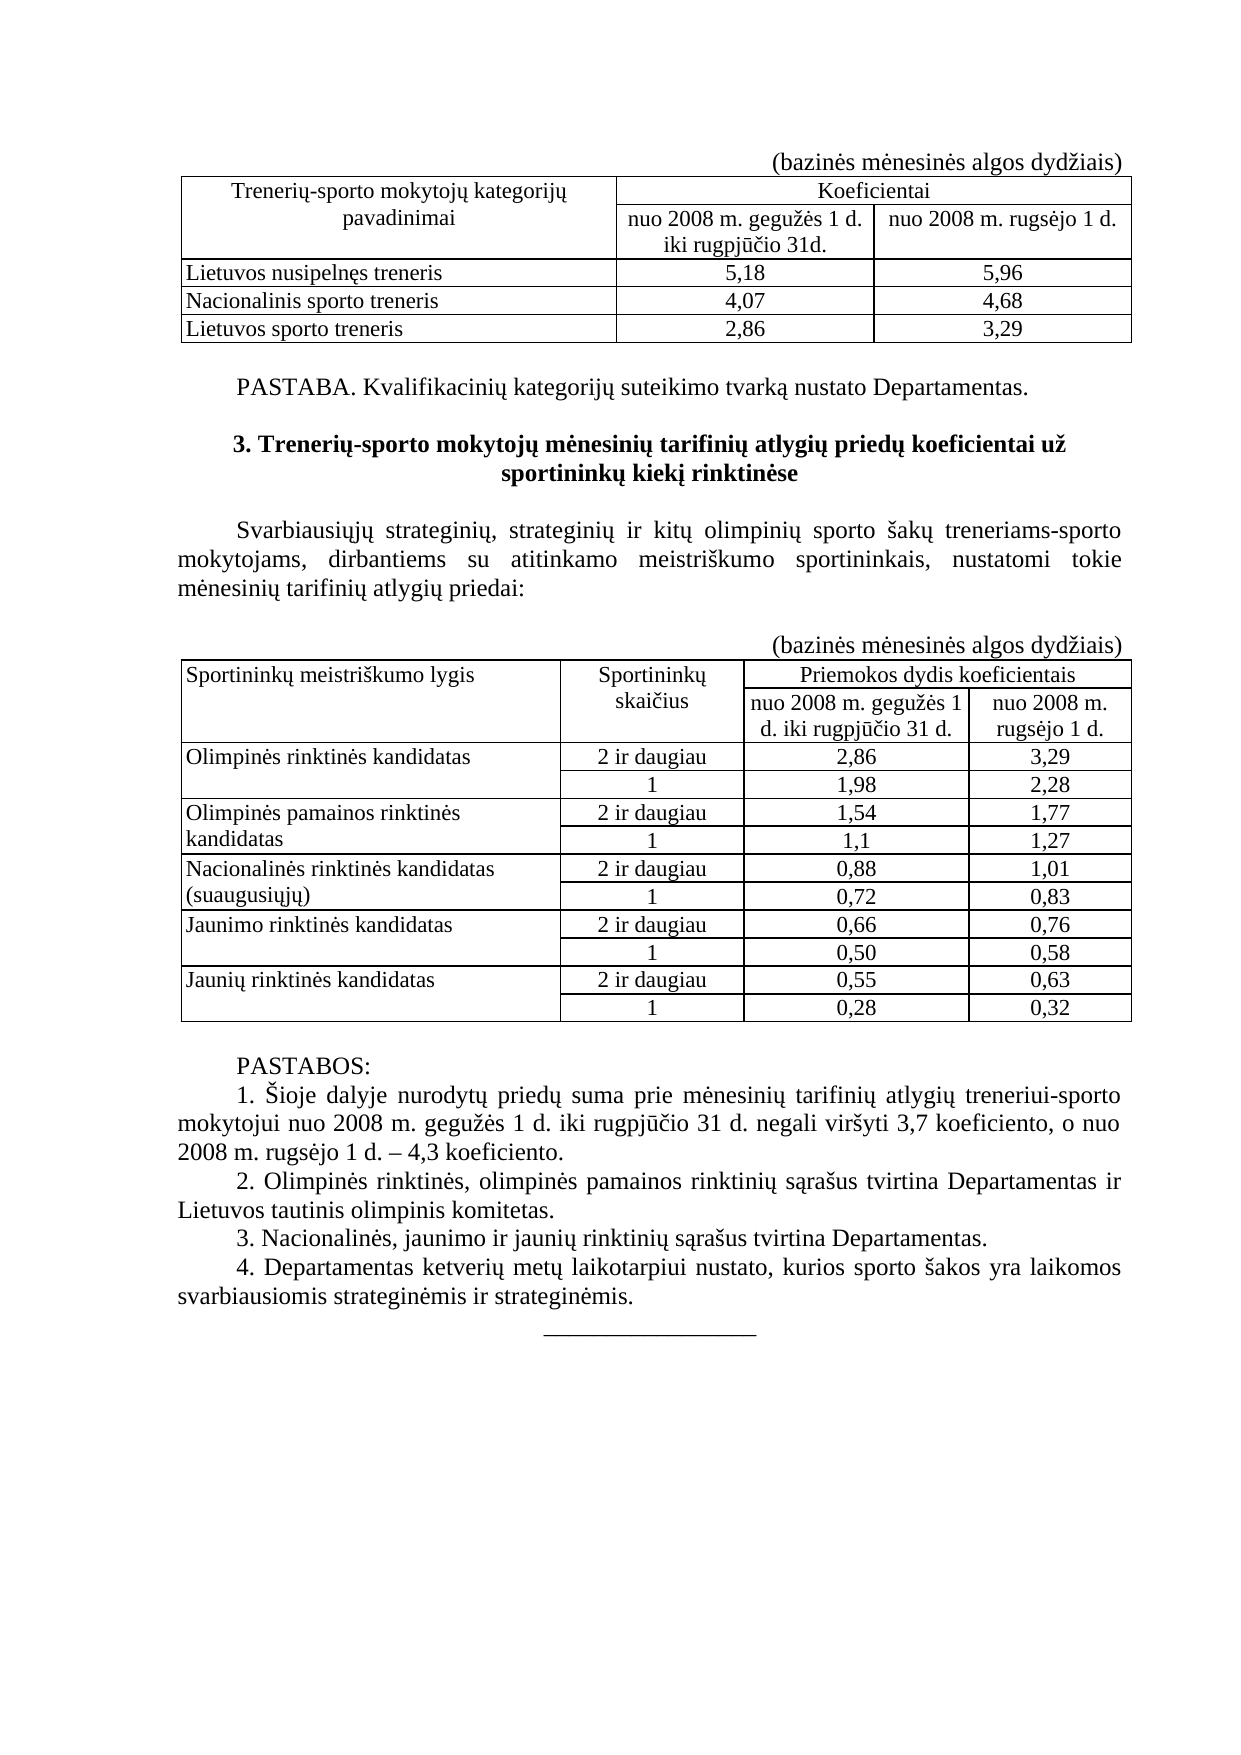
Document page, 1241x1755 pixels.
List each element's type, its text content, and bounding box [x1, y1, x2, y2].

table_cell 0,63 [1127, 967, 1131, 993]
text (bazinės mėnesinės algos dydžiais) [177, 631, 1122, 659]
text _________________ [177, 1310, 1122, 1338]
table_cell Jaunių rinktinės kandidatas [182, 967, 560, 1021]
text PASTABA. Kvalifikacinių kategorijų suteikimo tvarką nustato Departamentas. [177, 372, 1122, 401]
table_cell 0,83 [1127, 883, 1131, 909]
table_cell 3,29 [1127, 315, 1131, 342]
text 1. Šioje dalyje nurodytų priedų suma prie mėnesinių tarifinių atlygių treneriui-sporto mokytojui nuo 2008 m. gegužės 1 d. iki rugpjūčio 31 d. negali viršyti 3,7 koeficiento, o nuo 2008 m. rugsėjo 1 d. – 4,3 koeficiento. [177, 1080, 1122, 1166]
text 3. Trenerių-sporto mokytojų mėnesinių tarifinių atlygių priedų koeficientai už sportininkų kiekį rinktinėse [177, 429, 1122, 487]
table_header Trenerių-sporto mokytojų kategorijų pavadinimai [182, 177, 616, 258]
text 2. Olimpinės rinktinės, olimpinės pamainos rinktinių sąrašus tvirtina Departamentas ir Lietuvos tautinis olimpinis komitetas. [177, 1166, 1122, 1223]
table_cell 3,29 [1127, 743, 1131, 769]
table_cell 5,18 [617, 260, 621, 286]
table_cell 4,68 [1127, 287, 1131, 314]
table_cell 0,32 [1127, 995, 1131, 1021]
table_cell Nacionalinės rinktinės kandidatas (suaugusiųjų) [182, 855, 560, 909]
table_cell 0,58 [1127, 939, 1131, 965]
table_cell Olimpinės pamainos rinktinės kandidatas [182, 799, 560, 853]
text 3. Nacionalinės, jaunimo ir jaunių rinktinių sąrašus tvirtina Departamentas. [177, 1223, 1122, 1252]
table_cell Olimpinės rinktinės kandidatas [182, 743, 560, 797]
table_cell 0,76 [1127, 911, 1131, 937]
table_cell 1,27 [1127, 827, 1131, 853]
text PASTABOS: [177, 1051, 1122, 1080]
table_cell 1,01 [1127, 855, 1131, 881]
text Svarbiausiųjų strateginių, strateginių ir kitų olimpinių sporto šakų treneriams-sporto mokytojams, dirbantiems su atitinkamo meistriškumo sportininkais, nustatomi tokie mėnesinių tarifinių atlygių priedai: [177, 516, 1122, 602]
table_header Sportininkų meistriškumo lygis [182, 661, 560, 742]
text (bazinės mėnesinės algos dydžiais) [177, 147, 1122, 176]
table_cell 5,96 [1127, 260, 1131, 286]
table_cell 1,77 [1127, 799, 1131, 825]
table_cell Jaunimo rinktinės kandidatas [182, 911, 560, 965]
table_cell 4,07 [617, 287, 621, 314]
table_cell nuo 2008 m. rugsėjo 1 d. [875, 205, 1131, 258]
table_header Sportininkų skaičius [561, 661, 743, 742]
table_cell 2,28 [1127, 771, 1131, 797]
table_cell 2,86 [617, 315, 621, 342]
text 4. Departamentas ketverių metų laikotarpiui nustato, kurios sporto šakos yra laikomos svarbiausiomis strateginėmis ir strateginėmis. [177, 1252, 1122, 1310]
